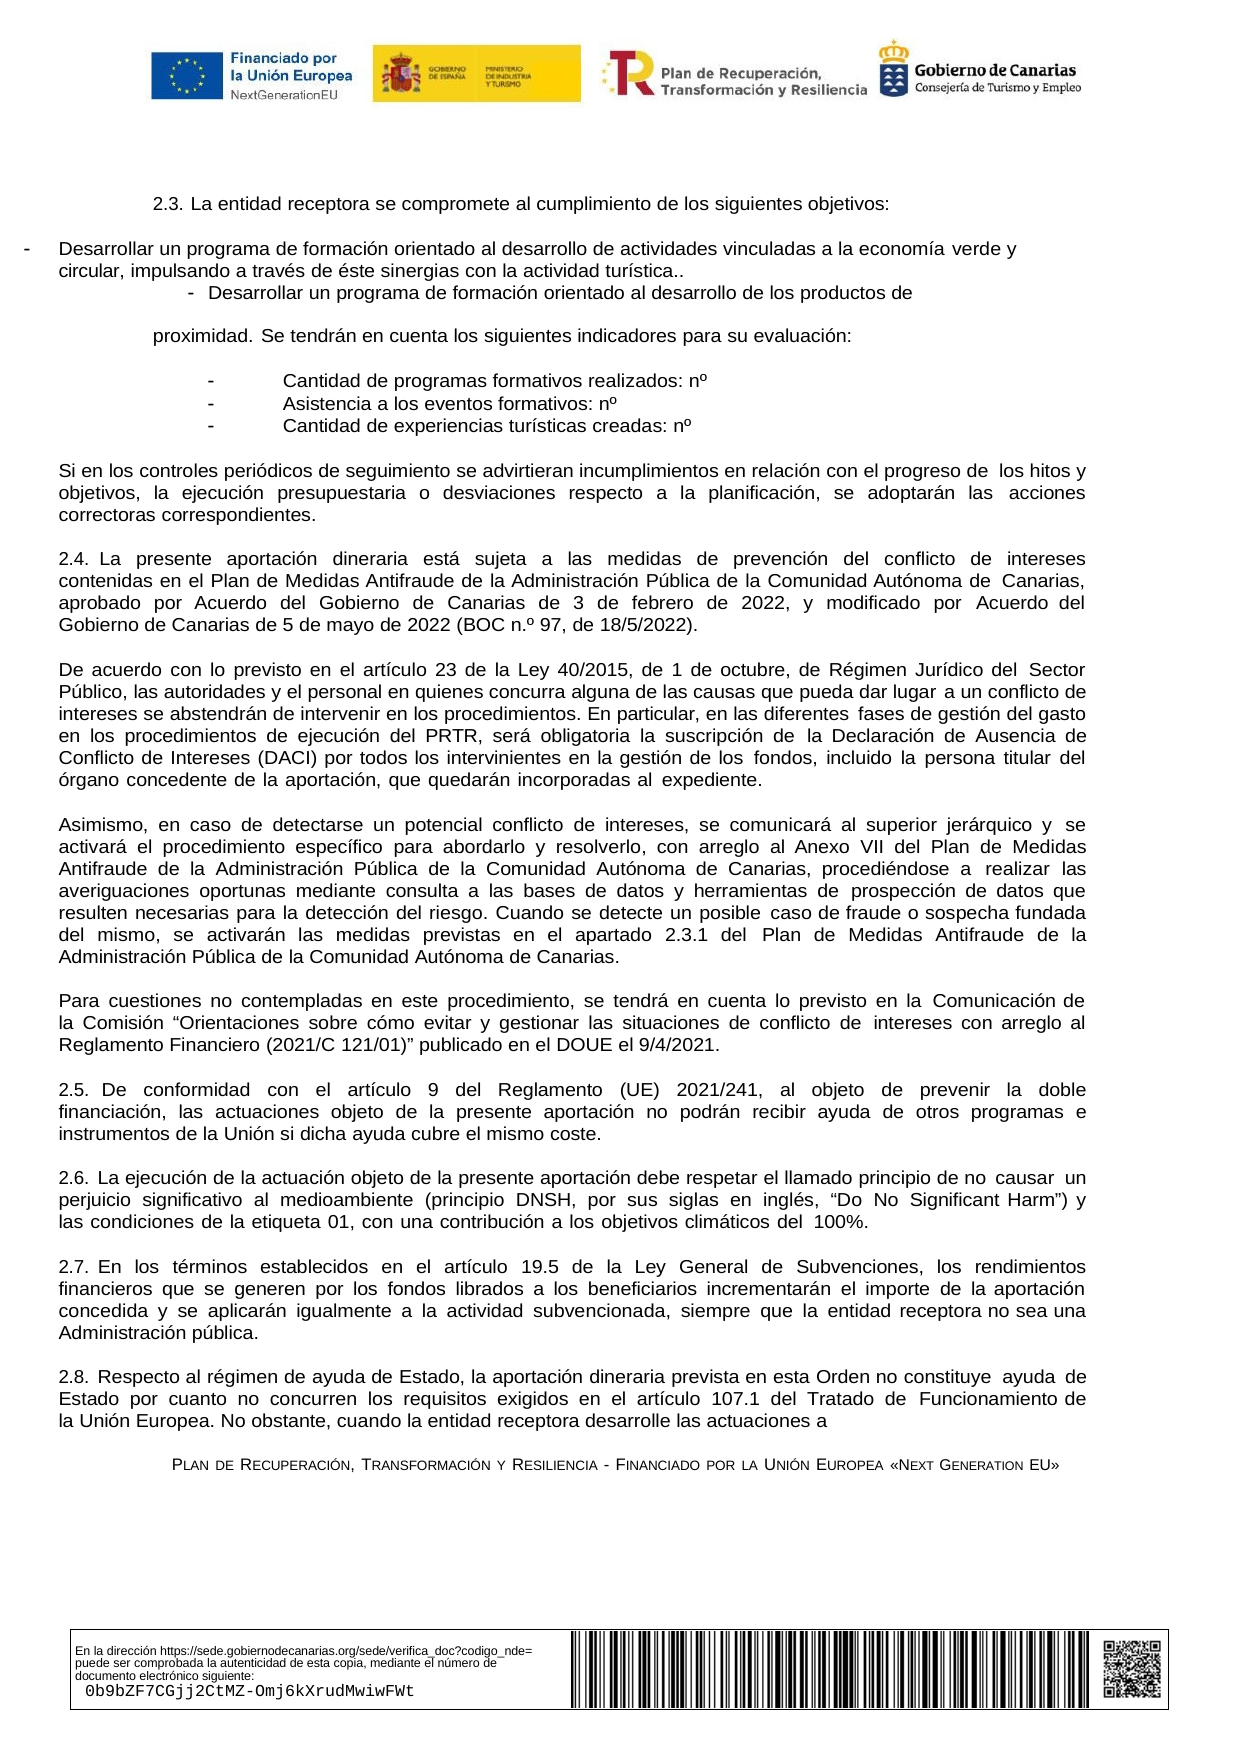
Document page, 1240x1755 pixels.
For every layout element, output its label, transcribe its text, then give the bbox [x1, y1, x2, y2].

list Respecto al régimen de ayuda de Estado, la aportación dineraria prevista en esta Orden no constituye ayuda de Estado por cuanto no concurren los requisitos exigidos en el artículo 107.1 del Tratado de Funcionamiento de la Unión Europea. No obstante, cuando la entidad receptora desarrolle las actuaciones a [58, 1366, 1087, 1432]
list La entidad receptora se compromete al cumplimiento de los siguientes objetivos: [153, 193, 1181, 214]
list La ejecución de la actuación objeto de la presente aportación debe respetar el llamado principio de no causar un perjuicio significativo al medioambiente (principio DNSH, por sus siglas en inglés, “Do No Significant Harm”) y las condiciones de la etiqueta 01, con una contribución a los objetivos climáticos del 100%. [58, 1167, 1087, 1233]
text Asimismo, en caso de detectarse un potencial conflicto de intereses, se comunicará al superior jerárquico y se activará el procedimiento específico para abordarlo y resolverlo, con arreglo al Anexo VII del Plan de Medidas Antifraude de la Administración Pública de la Comunidad Autónoma de Canarias, procediéndose a realizar las averiguaciones oportunas mediante consulta a las bases de datos y herramientas de prospección de datos que resulten necesarias para la detección del riesgo. Cuando se detecte un posible caso de fraude o sospecha fundada del mismo, se activarán las medidas previstas en el apartado 2.3.1 del Plan de Medidas Antifraude de la Administración Pública de la Comunidad Autónoma de Canarias. [58, 813, 1087, 967]
list Desarrollar un programa de formación orientado al desarrollo de los productos de proximidad. Se tendrán en cuenta los siguientes indicadores para su evaluación: [153, 282, 1013, 346]
list De conformidad con el artículo 9 del Reglamento (UE) 2021/241, al objeto de prevenir la doble financiación, las actuaciones objeto de la presente aportación no podrán recibir ayuda de otros programas e instrumentos de la Unión si dicha ayuda cubre el mismo coste. [58, 1078, 1087, 1144]
list La presente aportación dineraria está sujeta a las medidas de prevención del conflicto de intereses contenidas en el Plan de Medidas Antifraude de la Administración Pública de la Comunidad Autónoma de Canarias, aprobado por Acuerdo del Gobierno de Canarias de 3 de febrero de 2022, y modificado por Acuerdo del Gobierno de Canarias de 5 de mayo de 2022 (BOC n.º 97, de 18/5/2022). [58, 548, 1086, 636]
text Para cuestiones no contempladas en este procedimiento, se tendrá en cuenta lo previsto en la Comunicación de la Comisión “Orientaciones sobre cómo evitar y gestionar las situaciones de conflicto de intereses con arreglo al Reglamento Financiero (2021/C 121/01)” publicado en el DOUE el 9/4/2021. [58, 990, 1086, 1056]
list En los términos establecidos en el artículo 19.5 de la Ley General de Subvenciones, los rendimientos financieros que se generen por los fondos librados a los beneficiarios incrementarán el importe de la aportación concedida y se aplicarán igualmente a la actividad subvencionada, siempre que la entidad receptora no sea una Administración pública. [58, 1256, 1086, 1343]
list Cantidad de programas formativos realizados: nº [208, 370, 1181, 392]
list Asistencia a los eventos formativos: nº [208, 392, 1181, 414]
text Si en los controles periódicos de seguimiento se advirtieran incumplimientos en relación con el progreso de los hitos y objetivos, la ejecución presupuestaria o desviaciones respecto a la planificación, se adoptarán las acciones correctoras correspondientes. [58, 459, 1087, 525]
list Cantidad de experiencias turísticas creadas: nº [208, 415, 1181, 437]
text De acuerdo con lo previsto en el artículo 23 de la Ley 40/2015, de 1 de octubre, de Régimen Jurídico del Sector Público, las autoridades y el personal en quienes concurra alguna de las causas que pueda dar lugar a un conflicto de intereses se abstendrán de intervenir en los procedimientos. En particular, en las diferentes fases de gestión del gasto en los procedimientos de ejecución del PRTR, será obligatoria la suscripción de la Declaración de Ausencia de Conflicto de Intereses (DACI) por todos los intervinientes en la gestión de los fondos, incluido la persona titular del órgano concedente de la aportación, que quedarán incorporadas al expediente. [58, 658, 1087, 791]
list Desarrollar un programa de formación orientado al desarrollo de actividades vinculadas a la economía verde y circular, impulsando a través de éste sinergias con la actividad turística.. [23, 237, 1087, 281]
text PLAN DE RECUPERACIÓN, TRANSFORMACIÓN Y RESILIENCIA - FINANCIADO POR LA UNIÓN EUROPEA «NEXT GENERATION EU» [172, 1455, 1181, 1474]
